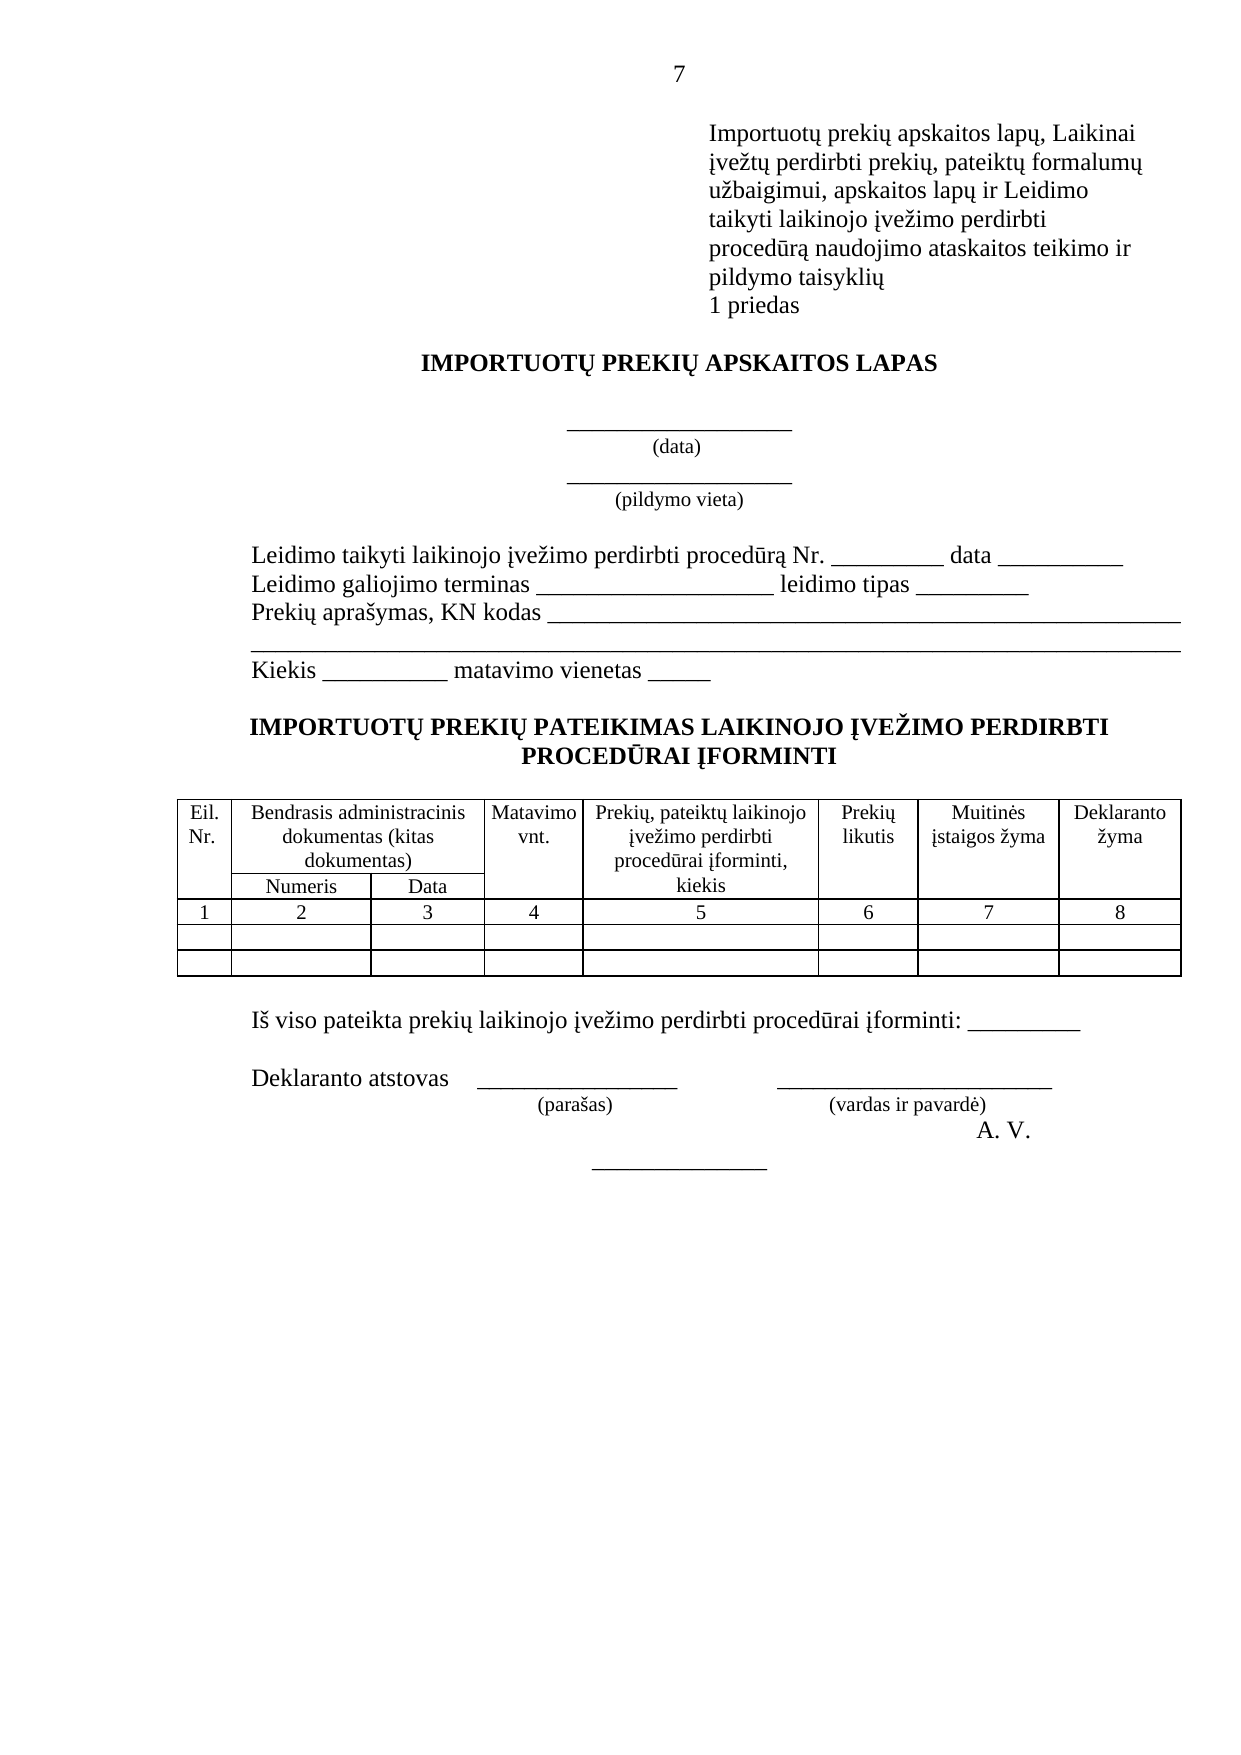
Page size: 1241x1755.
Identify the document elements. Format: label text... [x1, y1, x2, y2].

table_cell 5 [814, 900, 818, 924]
table_header Deklaranto žyma [1060, 800, 1180, 898]
table_header Eil. Nr. [178, 800, 231, 898]
table_cell 6 [819, 900, 823, 924]
text procedūrą naudojimo ataskaitos teikimo ir [177, 233, 1181, 262]
text Kiekis __________ matavimo vienetas _____ [177, 655, 1181, 684]
table_cell [814, 951, 818, 975]
text (parašas) (vardas ir pavardė) [177, 1092, 1181, 1116]
text IMPORTUOTŲ PREKIŲ APSKAITOS LAPAS [177, 348, 1181, 377]
text __________________ [177, 458, 1181, 487]
text Iš viso pateikta prekių laikinojo įvežimo perdirbti procedūrai įforminti: _________ [177, 1005, 1181, 1034]
table_cell Data [480, 874, 484, 898]
table_cell 1 [227, 900, 231, 924]
table_cell [227, 951, 231, 975]
table_cell [485, 951, 489, 975]
table_cell 4 [485, 900, 489, 924]
table_cell [819, 951, 823, 975]
table_cell [480, 925, 484, 949]
table_cell [232, 951, 236, 975]
table_cell [480, 951, 484, 975]
table_header Matavimo vnt. [485, 800, 582, 898]
text Prekių aprašymas, KN kodas [177, 597, 1181, 626]
text užbaigimui, apskaitos lapų ir Leidimo [177, 176, 1181, 204]
table_cell [232, 925, 236, 949]
table_header Prekių likutis [819, 800, 917, 898]
text įvežtų perdirbti prekių, pateiktų formalumų [177, 147, 1181, 176]
table_cell [485, 925, 489, 949]
text (data) [177, 434, 1181, 458]
text (pildymo vieta) [177, 487, 1181, 511]
text taikyti laikinojo įvežimo perdirbti [177, 204, 1181, 233]
table_header Muitinės įstaigos žyma [919, 800, 1058, 898]
text Deklaranto atstovas [177, 1063, 1181, 1092]
text pildymo taisyklių [177, 262, 1181, 291]
text Importuotų prekių apskaitos lapų, Laikinai [177, 118, 1181, 147]
text Leidimo taikyti laikinojo įvežimo perdirbti procedūrą Nr. _________ data __________ [177, 540, 1181, 569]
table_cell [814, 925, 818, 949]
text Leidimo galiojimo terminas ___________________ leidimo tipas _________ [177, 569, 1181, 597]
table_cell [227, 925, 231, 949]
text __________________ [177, 406, 1181, 434]
text ______________ [177, 1144, 1181, 1173]
table_cell 3 [480, 900, 484, 924]
table_cell 2 [232, 900, 236, 924]
text A. V. [902, 1116, 1181, 1144]
table_cell [819, 925, 823, 949]
table_header Prekių, pateiktų laikinojo įvežimo perdirbti procedūrai įforminti, kiekis [584, 800, 818, 898]
text IMPORTUOTŲ PREKIŲ PATEIKIMAS LAIKINOJO ĮVEŽIMO PERDIRBTI PROCEDŪRAI ĮFORMINTI [177, 712, 1181, 770]
text 1 priedas [177, 291, 1181, 319]
